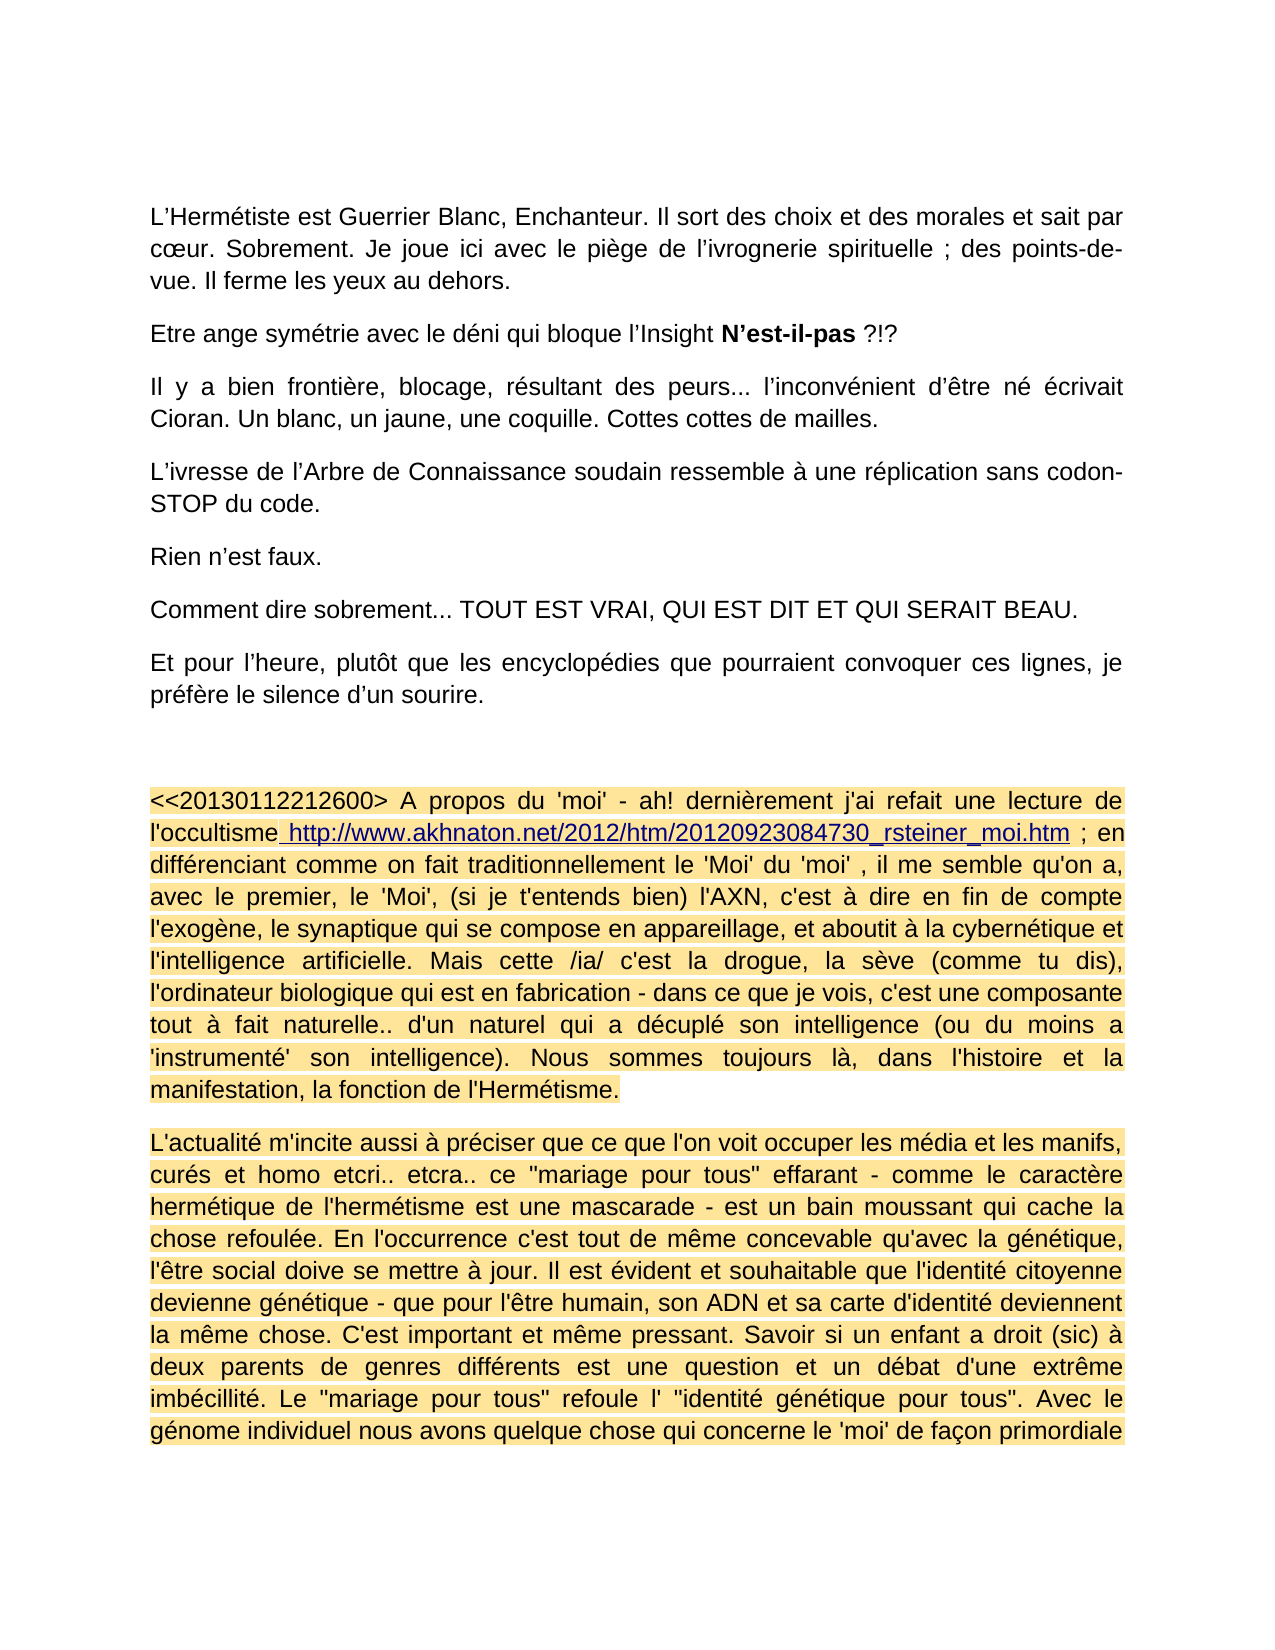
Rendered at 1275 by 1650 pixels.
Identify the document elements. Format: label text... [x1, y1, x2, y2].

text L'actualité m'incite aussi à préciser que ce que l'on voit occuper les média et les manifs, curés et homo etcri.. etcra.. ce "mariage pour tous" effarant - comme le caractère hermétique de l'hermétisme est une mascarade - est un bain moussant qui cache la chose refoulée. En l'occurrence c'est tout de même concevable qu'avec la génétique, l'être social doive se mettre à jour. Il est évident et souhaitable que l'identité citoyenne devienne génétique - que pour l'être humain, son ADN et sa carte d'identité deviennent la même chose. C'est important et même pressant. Savoir si un enfant a droit (sic) à deux parents de genres différents est une question et un débat d'une extrême imbécillité. Le "mariage pour tous" refoule l' "identité génétique pour tous". Avec le génome individuel nous avons quelque chose qui concerne le 'moi' de façon primordiale [150, 1128, 1125, 1445]
text Et pour l’heure, plutôt que les encyclopédies que pourraient convoquer ces lignes, je préfère le silence d’un sourire. [150, 649, 1125, 709]
text Comment dire sobrement... TOUT EST VRAI, QUI EST DIT ET QUI SERAIT BEAU. [150, 596, 1125, 624]
text L’ivresse de l’Arbre de Connaissance soudain ressemble à une réplication sans codon-STOP du code. [150, 458, 1125, 518]
text Rien n’est faux. [150, 543, 1125, 571]
text Il y a bien frontière, blocage, résultant des peurs... l’inconvénient d’être né écrivait Cioran. Un blanc, un jaune, une coquille. Cottes cottes de mailles. [150, 373, 1125, 433]
text <<20130112212600> A propos du 'moi' - ah! dernièrement j'ai refait une lecture de l'occultisme http://www.akhnaton.net/2012/htm/20120923084730_rsteiner_moi.htm ; en différenciant comme on fait traditionnellement le 'Moi' du 'moi' , il me semble qu'on a, avec le premier, le 'Moi', (si je t'entends bien) l'AXN, c'est à dire en fin de compte l'exogène, le synaptique qui se compose en appareillage, et aboutit à la cybernétique et l'intelligence artificielle. Mais cette /ia/ c'est la drogue, la sève (comme tu dis), l'ordinateur biologique qui est en fabrication - dans ce que je vois, c'est une composante tout à fait naturelle.. d'un naturel qui a décuplé son intelligence (ou du moins a 'instrumenté' son intelligence). Nous sommes toujours là, dans l'histoire et la manifestation, la fonction de l'Hermétisme. [150, 787, 1125, 1103]
text L’Hermétiste est Guerrier Blanc, Enchanteur. Il sort des choix et des morales et sait par cœur. Sobrement. Je joue ici avec le piège de l’ivrognerie spirituelle ; des points-de-vue. Il ferme les yeux au dehors. [150, 203, 1125, 295]
text Etre ange symétrie avec le déni qui bloque l’Insight N’est-il-pas ?!? [150, 320, 1125, 348]
